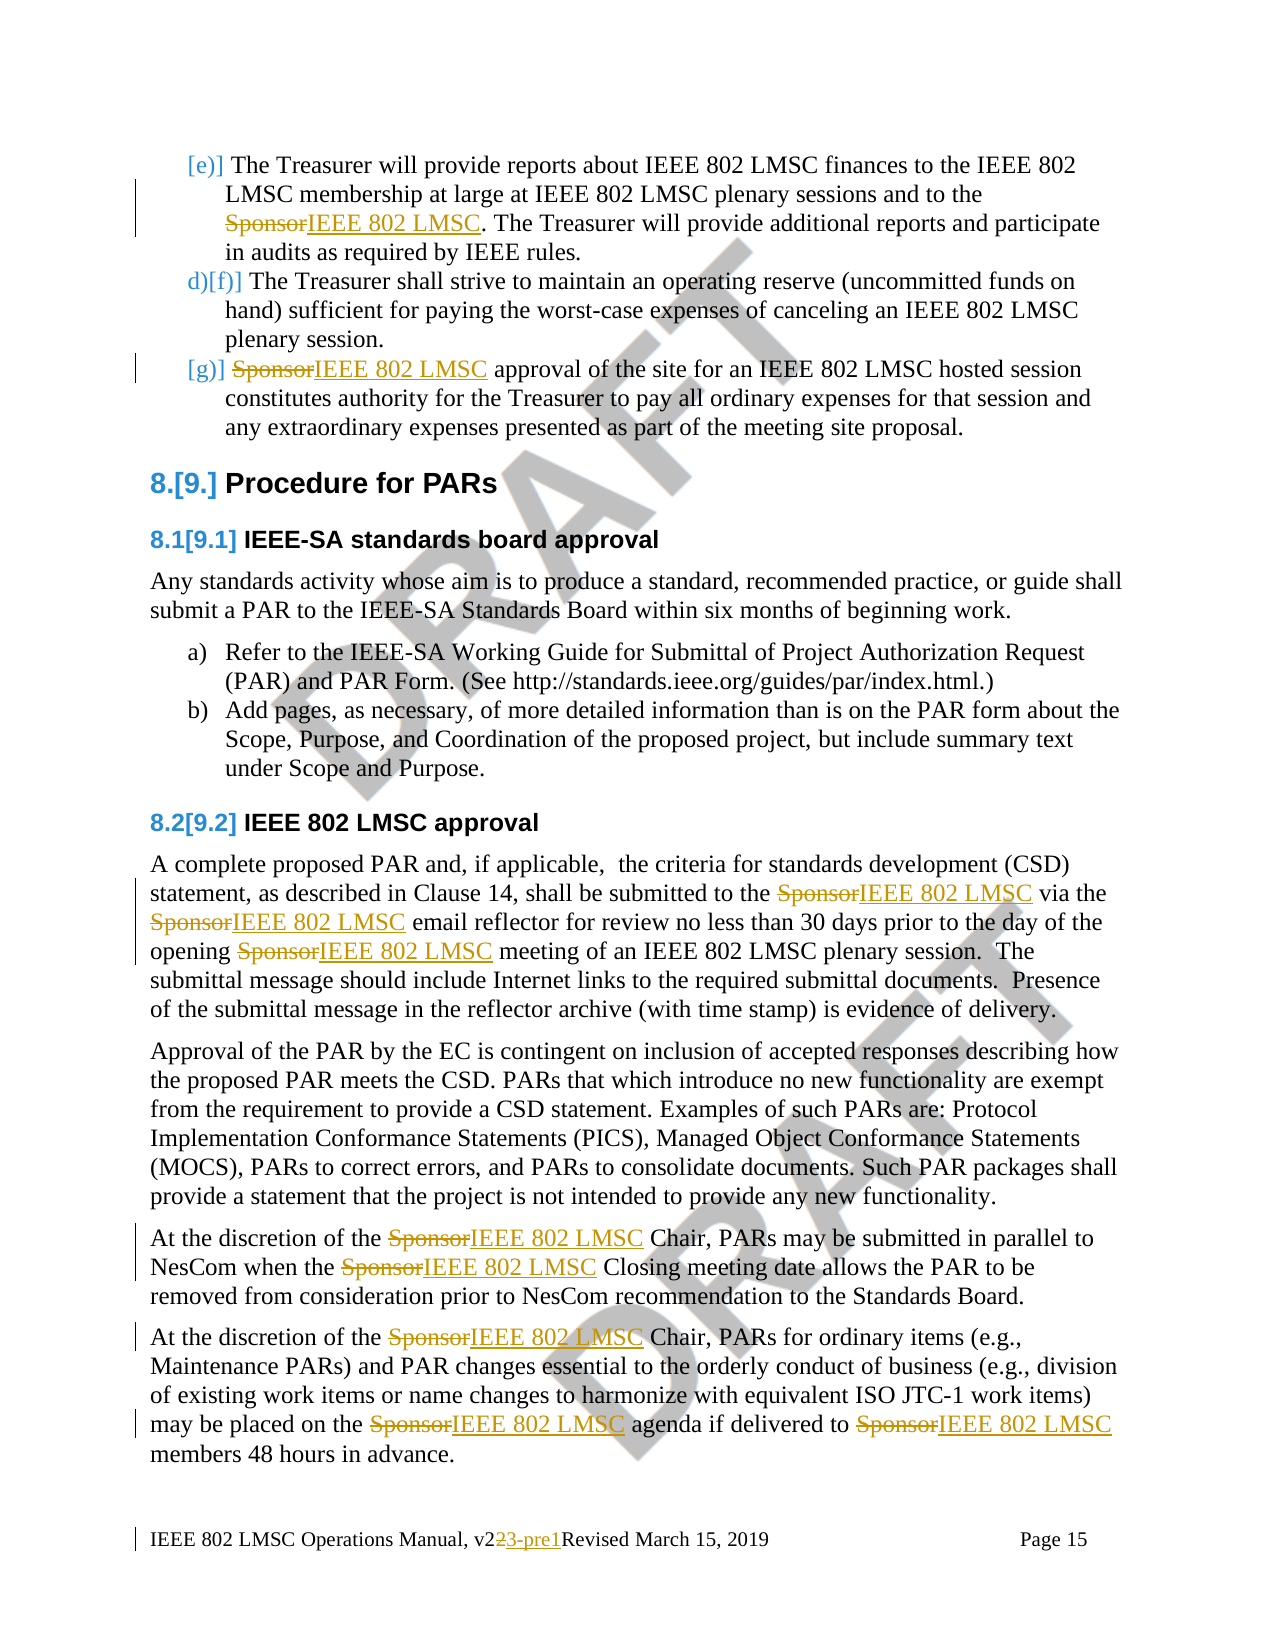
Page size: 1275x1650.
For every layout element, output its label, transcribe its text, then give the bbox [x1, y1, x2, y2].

subtitle IEEE-SA standards board approval [150, 525, 1125, 554]
list IEEE 802 LMSC approval of the site for an IEEE 802 LMSC hosted session constitutes authority for the Treasurer to pay all ordinary expenses for that session and any extraordinary expenses presented as part of the meeting site proposal. [187, 353, 1125, 441]
subtitle Procedure for PARs [150, 466, 1125, 500]
list Refer to the IEEE-SA Working Guide for Submittal of Project Authorization Request (PAR) and PAR Form. (See http://standards.ieee.org/guides/par/index.html.) [187, 637, 1125, 695]
text At the discretion of the IEEE 802 LMSC Chair, PARs may be submitted in parallel to NesCom when the IEEE 802 LMSC Closing meeting date allows the PAR to be removed from consideration prior to NesCom recommendation to the Standards Board. [150, 1222, 1125, 1310]
picture [149, 74, 1125, 1575]
list The Treasurer shall strive to maintain an operating reserve (uncommitted funds on hand) sufficient for paying the worst-case expenses of canceling an IEEE 802 LMSC plenary session. [187, 266, 1125, 353]
subtitle IEEE 802 LMSC approval [150, 808, 1125, 837]
list Add pages, as necessary, of more detailed information than is on the PAR form about the Scope, Purpose, and Coordination of the proposed project, but include summary text under Scope and Purpose. [187, 695, 1125, 782]
list The Treasurer will provide reports about IEEE 802 LMSC finances to the IEEE 802 LMSC membership at large at IEEE 802 LMSC plenary sessions and to the IEEE 802 LMSC. The Treasurer will provide additional reports and participate in audits as required by IEEE rules. [187, 150, 1125, 266]
text A complete proposed PAR and, if applicable, the criteria for standards development (CSD) statement, as described in Clause 14, shall be submitted to the IEEE 802 LMSC via the IEEE 802 LMSC email reflector for review no less than 30 days prior to the day of the opening IEEE 802 LMSC meeting of an IEEE 802 LMSC plenary session. The submittal message should include Internet links to the required submittal documents. Presence of the submittal message in the reflector archive (with time stamp) is evidence of delivery. [150, 849, 1125, 1023]
text At the discretion of the IEEE 802 LMSC Chair, PARs for ordinary items (e.g., Maintenance PARs) and PAR changes essential to the orderly conduct of business (e.g., division of existing work items or name changes to harmonize with equivalent ISO JTC-1 work items) may be placed on the IEEE 802 LMSC agenda if delivered to IEEE 802 LMSC members 48 hours in advance. [150, 1322, 1125, 1467]
text Approval of the PAR by the EC is contingent on inclusion of accepted responses describing how the proposed PAR meets the CSD. PARs that which introduce no new functionality are exempt from the requirement to provide a CSD statement. Examples of such PARs are: Protocol Implementation Conformance Statements (PICS), Managed Object Conformance Statements (MOCS), PARs to correct errors, and PARs to consolidate documents. Such PAR packages shall provide a statement that the project is not intended to provide any new functionality. [150, 1036, 1125, 1210]
text Any standards activity whose aim is to produce a standard, recommended practice, or guide shall submit a PAR to the IEEE-SA Standards Board within six months of beginning work. [150, 566, 1125, 624]
